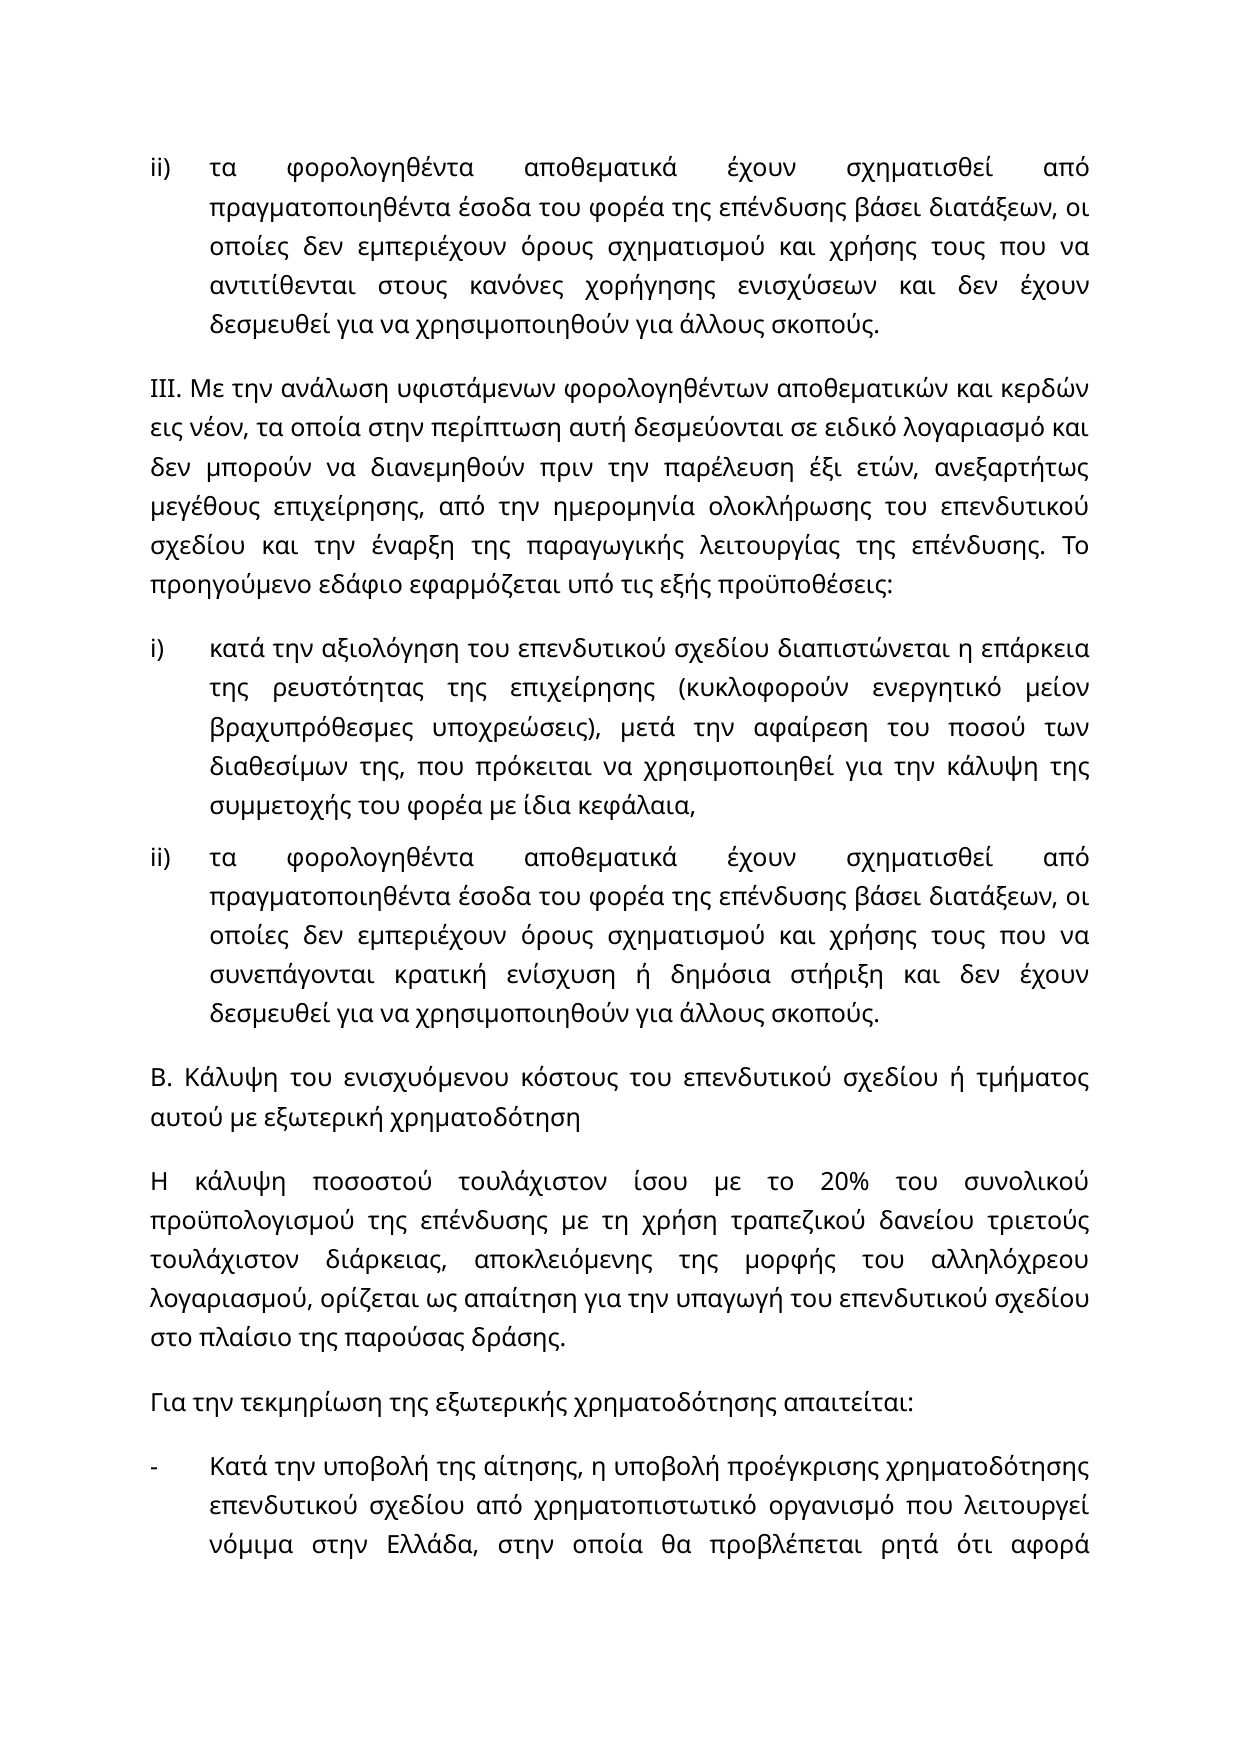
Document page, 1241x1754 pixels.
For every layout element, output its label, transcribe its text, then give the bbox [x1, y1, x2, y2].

list - Κατά την υποβολή της αίτησης, η υποβολή προέγκρισης χρηματοδότησης επενδυτικού σχεδίου από χρηματοπιστωτικό οργανισμό που λειτουργεί νόμιμα στην Ελλάδα, στην οποία θα προβλέπεται ρητά ότι αφορά [150, 1448, 1090, 1561]
list i) κατά την αξιολόγηση του επενδυτικού σχεδίου διαπιστώνεται η επάρκεια της ρευστότητας της επιχείρησης (κυκλοφορούν ενεργητικό μείον βραχυπρόθεσμες υποχρεώσεις), μετά την αφαίρεση του ποσού των διαθεσίμων της, που πρόκειται να χρησιμοποιηθεί για την κάλυψη της συμμετοχής του φορέα με ίδια κεφάλαια, [150, 631, 1090, 822]
text Β. Κάλυψη του ενισχυόμενου κόστους του επενδυτικού σχεδίου ή τμήματος αυτού με εξωτερική χρηματοδότηση [150, 1060, 1090, 1133]
text III. Με την ανάλωση υφιστάμενων φορολογηθέντων αποθεματικών και κερδών εις νέον, τα οποία στην περίπτωση αυτή δεσμεύονται σε ειδικό λογαριασμό και δεν μπορούν να διανεμηθούν πριν την παρέλευση έξι ετών, ανεξαρτήτως μεγέθους επιχείρησης, από την ημερομηνία ολοκλήρωσης του επενδυτικού σχεδίου και την έναρξη της παραγωγικής λειτουργίας της επένδυσης. Το προηγούμενο εδάφιο εφαρμόζεται υπό τις εξής προϋποθέσεις: [150, 371, 1090, 601]
list ii) τα φορολογηθέντα αποθεματικά έχουν σχηματισθεί από πραγματοποιηθέντα έσοδα του φορέα της επένδυσης βάσει διατάξεων, οι οποίες δεν εμπεριέχουν όρους σχηματισμού και χρήσης τους που να αντιτίθενται στους κανόνες χορήγησης ενισχύσεων και δεν έχουν δεσμευθεί για να χρησιμοποιηθούν για άλλους σκοπούς. [150, 150, 1090, 341]
text Για την τεκμηρίωση της εξωτερικής χρηματοδότησης απαιτείται: [150, 1384, 1090, 1418]
list ii) τα φορολογηθέντα αποθεματικά έχουν σχηματισθεί από πραγματοποιηθέντα έσοδα του φορέα της επένδυσης βάσει διατάξεων, οι οποίες δεν εμπεριέχουν όρους σχηματισμού και χρήσης τους που να συνεπάγονται κρατική ενίσχυση ή δημόσια στήριξη και δεν έχουν δεσμευθεί για να χρησιμοποιηθούν για άλλους σκοπούς. [150, 839, 1090, 1030]
text Η κάλυψη ποσοστού τουλάχιστον ίσου με το 20% του συνολικού προϋπολογισμού της επένδυσης με τη χρήση τραπεζικού δανείου τριετούς τουλάχιστον διάρκειας, αποκλειόμενης της μορφής του αλληλόχρεου λογαριασμού, ορίζεται ως απαίτηση για την υπαγωγή του επενδυτικού σχεδίου στο πλαίσιο της παρούσας δράσης. [150, 1163, 1090, 1354]
